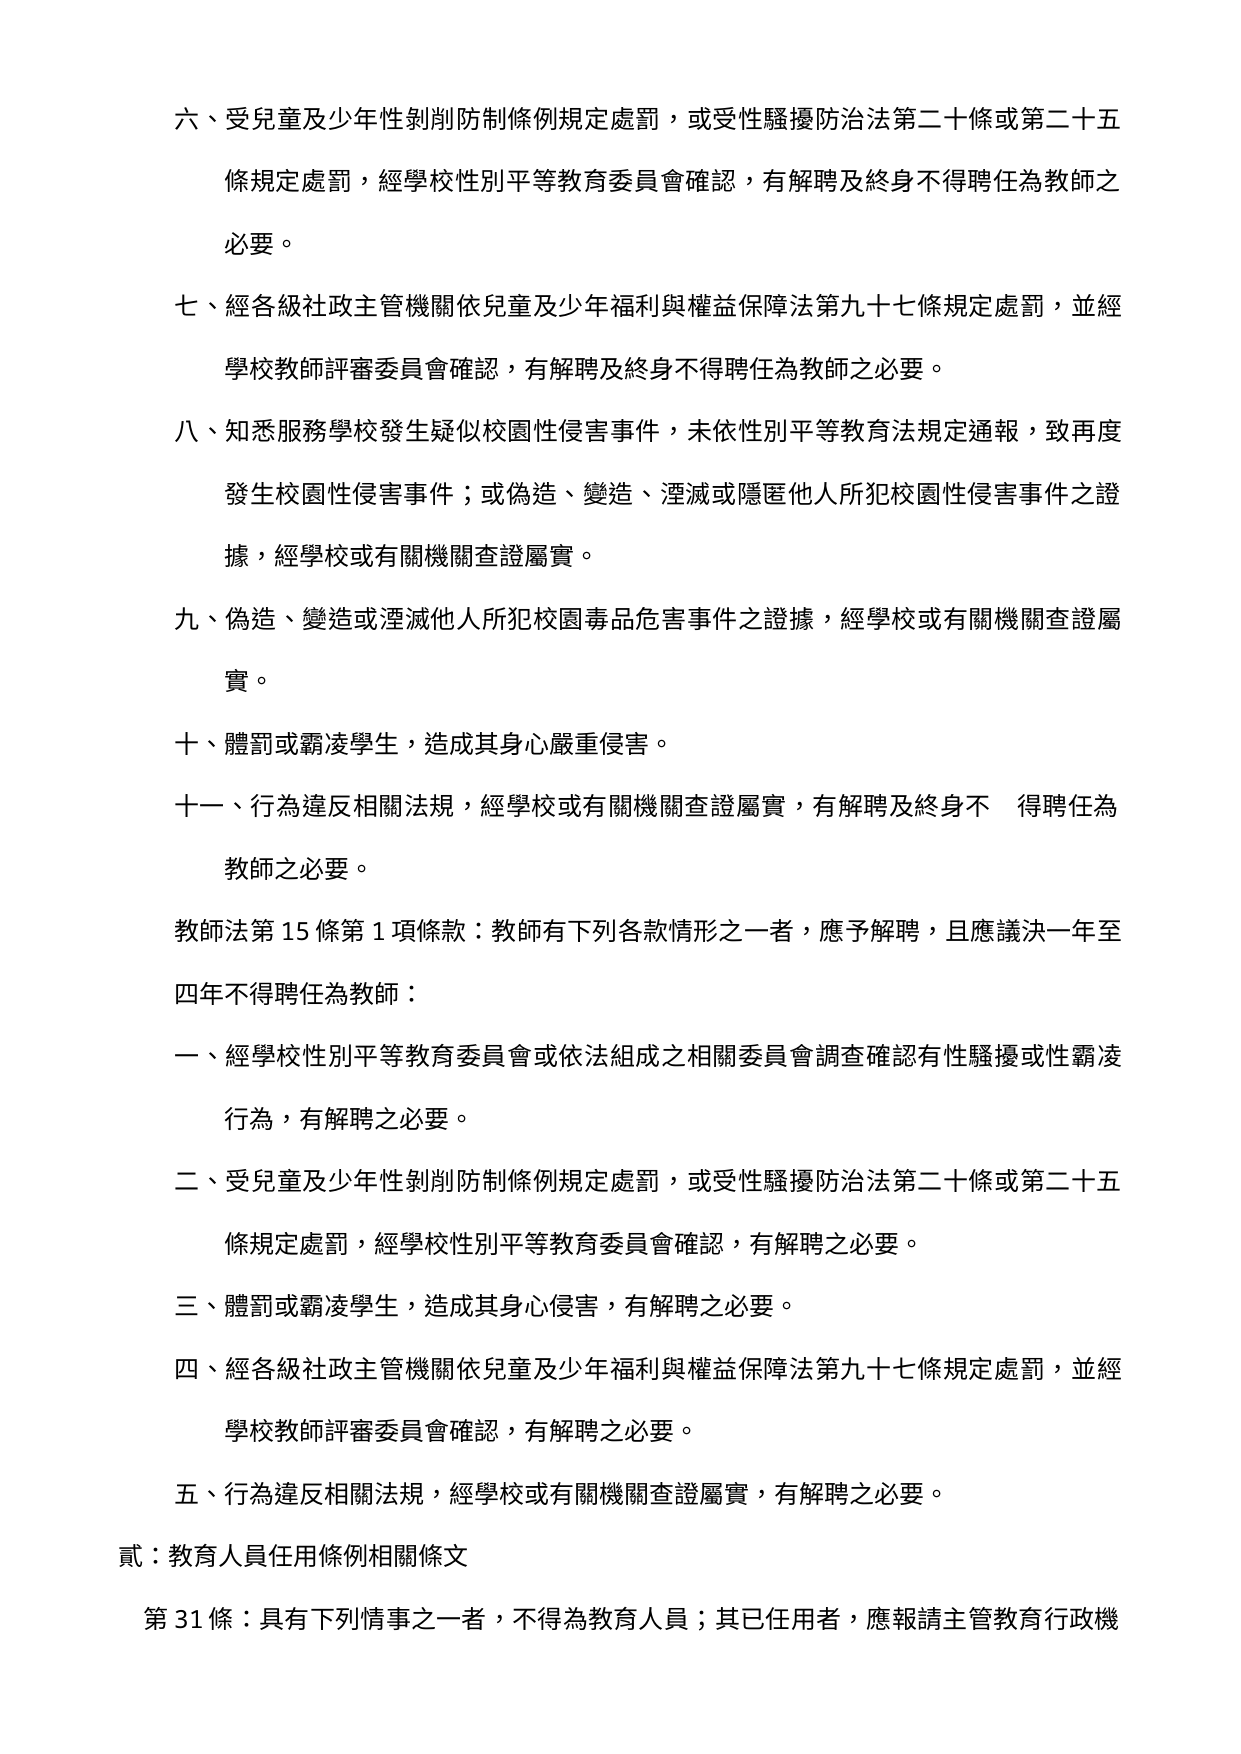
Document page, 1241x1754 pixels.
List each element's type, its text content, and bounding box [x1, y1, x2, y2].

text 教師法第15條第1項條款：教師有下列各款情形之一者，應予解聘，且應議決一年至四年不得聘任為教師： [174, 888, 1122, 1013]
text 十、體罰或霸凌學生，造成其身心嚴重侵害。 [174, 701, 1122, 763]
text 四、經各級社政主管機關依兒童及少年福利與權益保障法第九十七條規定處罰，並經學校教師評審委員會確認，有解聘之必要。 [174, 1326, 1122, 1451]
text 八、知悉服務學校發生疑似校園性侵害事件，未依性別平等教育法規定通報，致再度發生校園性侵害事件；或偽造、變造、湮滅或隱匿他人所犯校園性侵害事件之證據，經學校或有關機關查證屬實。 [174, 388, 1122, 576]
text 三、體罰或霸凌學生，造成其身心侵害，有解聘之必要。 [174, 1263, 1122, 1326]
text 十一、行為違反相關法規，經學校或有關機關查證屬實，有解聘及終身不 得聘任為教師之必要。 [174, 763, 1122, 888]
text 九、偽造、變造或湮滅他人所犯校園毒品危害事件之證據，經學校或有關機關查證屬實。 [174, 576, 1122, 701]
text 第31條：具有下列情事之一者，不得為教育人員；其已任用者，應報請主管教育行政機 [143, 1576, 1122, 1638]
text 六、受兒童及少年性剝削防制條例規定處罰，或受性騷擾防治法第二十條或第二十五條規定處罰，經學校性別平等教育委員會確認，有解聘及終身不得聘任為教師之必要。 [174, 76, 1122, 263]
text 二、受兒童及少年性剝削防制條例規定處罰，或受性騷擾防治法第二十條或第二十五條規定處罰，經學校性別平等教育委員會確認，有解聘之必要。 [174, 1138, 1122, 1263]
text 貳：教育人員任用條例相關條文 [118, 1513, 1122, 1576]
text 七、經各級社政主管機關依兒童及少年福利與權益保障法第九十七條規定處罰，並經學校教師評審委員會確認，有解聘及終身不得聘任為教師之必要。 [174, 263, 1122, 388]
text 五、行為違反相關法規，經學校或有關機關查證屬實，有解聘之必要。 [174, 1451, 1122, 1513]
text 一、經學校性別平等教育委員會或依法組成之相關委員會調查確認有性騷擾或性霸凌行為，有解聘之必要。 [174, 1013, 1122, 1138]
